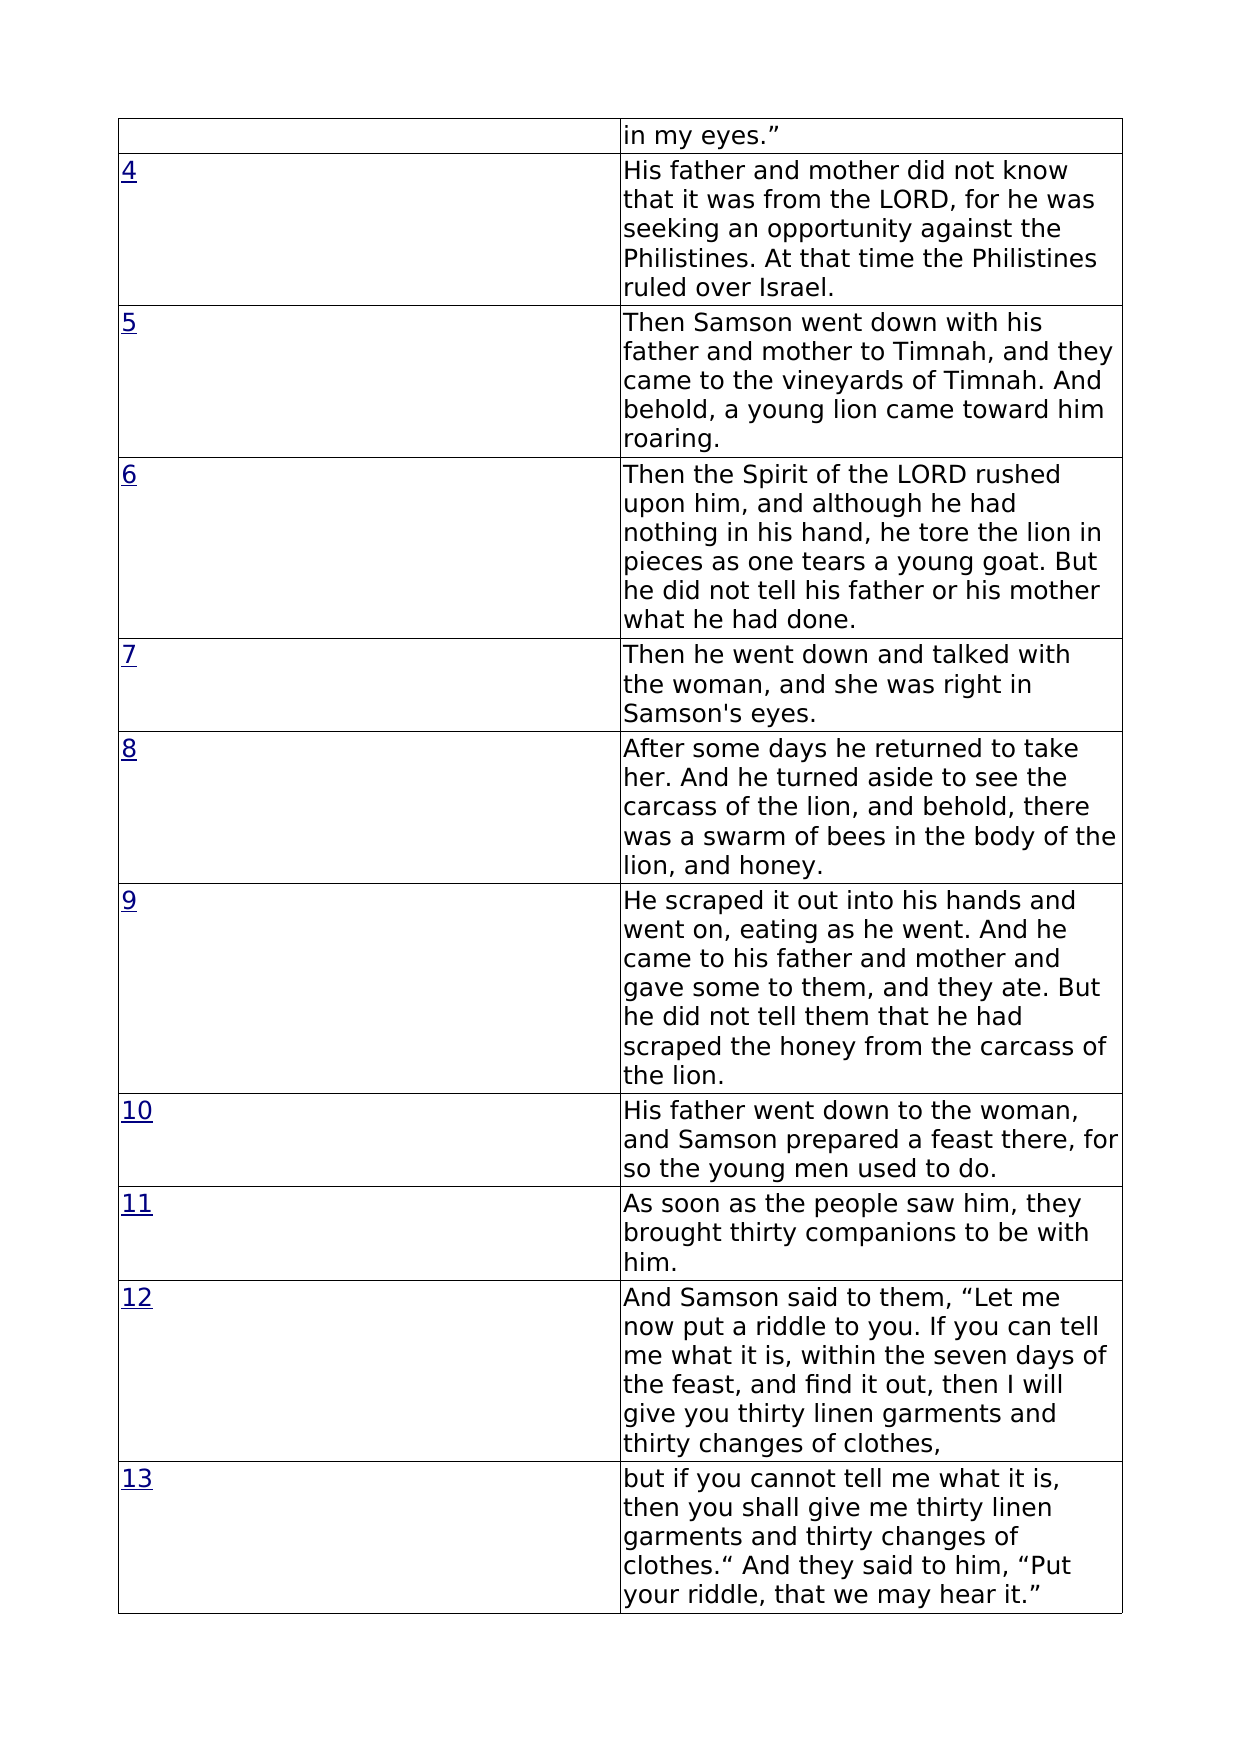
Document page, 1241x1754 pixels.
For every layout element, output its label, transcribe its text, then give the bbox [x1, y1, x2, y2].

table_cell He scraped it out into his hands and went on, eating as he went. And he came to his father and mother and gave some to them, and they ate. But he did not tell them that he had scraped the honey from the carcass of the lion. [621, 884, 1122, 1093]
table_cell 8 [119, 732, 620, 883]
table_cell 12 [119, 1281, 620, 1461]
table_cell Then Samson went down with his father and mother to Timnah, and they came to the vineyards of Timnah. And behold, a young lion came toward him roaring. [621, 306, 1122, 457]
table_cell His father and mother did not know that it was from the LORD, for he was seeking an opportunity against the Philistines. At that time the Philistines ruled over Israel. [621, 154, 1122, 305]
table_cell 4 [119, 154, 620, 305]
table_cell 7 [119, 639, 620, 731]
table_cell Then the Spirit of the LORD rushed upon him, and although he had nothing in his hand, he tore the lion in pieces as one tears a young goat. But he did not tell his father or his mother what he had done. [621, 458, 1122, 638]
table_cell 5 [119, 306, 620, 457]
table_cell but if you cannot tell me what it is, then you shall give me thirty linen garments and thirty changes of clothes.“ And they said to him, “Put your riddle, that we may hear it.” [621, 1462, 1122, 1613]
table_cell His father went down to the woman, and Samson prepared a feast there, for so the young men used to do. [621, 1094, 1122, 1186]
table_cell 13 [119, 1462, 620, 1613]
table_cell 10 [119, 1094, 620, 1186]
table_cell After some days he returned to take her. And he turned aside to see the carcass of the lion, and behold, there was a swarm of bees in the body of the lion, and honey. [621, 732, 1122, 883]
table_cell As soon as the people saw him, they brought thirty companions to be with him. [621, 1187, 1122, 1280]
table_cell Then he went down and talked with the woman, and she was right in Samson's eyes. [621, 639, 1122, 731]
table_cell And Samson said to them, “Let me now put a riddle to you. If you can tell me what it is, within the seven days of the feast, and find it out, then I will give you thirty linen garments and thirty changes of clothes, [621, 1281, 1122, 1461]
table_cell in my eyes.” [621, 119, 1122, 153]
table_cell 6 [119, 458, 620, 638]
table_cell 11 [119, 1187, 620, 1280]
table_cell [119, 119, 620, 153]
table_cell 9 [119, 884, 620, 1093]
